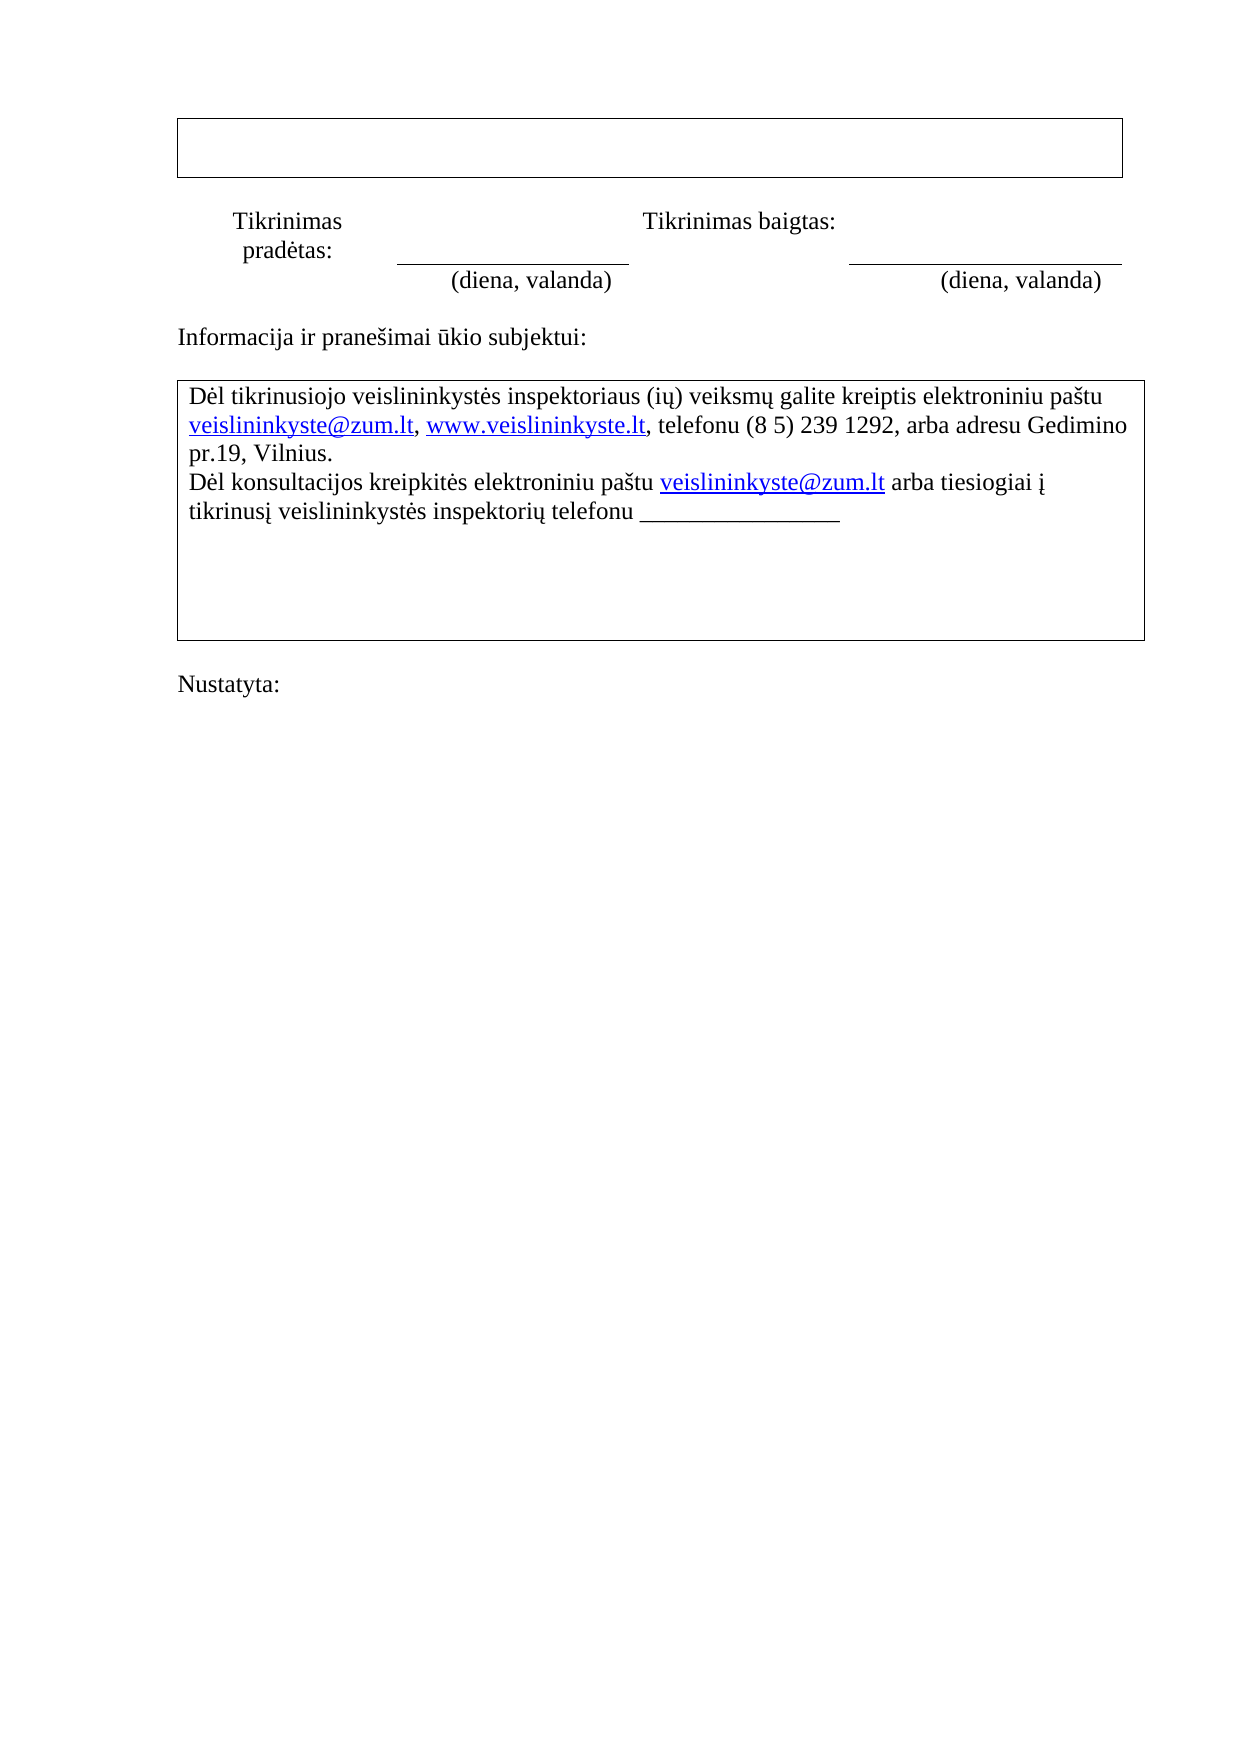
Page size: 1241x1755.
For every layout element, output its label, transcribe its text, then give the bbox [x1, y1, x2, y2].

table_header [178, 119, 1122, 177]
table_header Dėl tikrinusiojo veislininkystės inspektoriaus (ių) veiksmų galite kreiptis elektroniniu paštu veislininkyste@zum.lt, www.veislininkyste.lt, telefonu (8 5) 239 1292, arba adresu Gedimino pr.19, Vilnius. Dėl konsultacijos kreipkitės elektroniniu paštu veislininkyste@zum.lt arba tiesiogiai į tikrinusį veislininkystės inspektorių telefonu ________________ [178, 381, 1144, 640]
table_header [397, 206, 629, 264]
table_header [849, 206, 1122, 264]
table_header Tikrinimas baigtas: [629, 206, 849, 264]
table_header Tikrinimas pradėtas: [177, 206, 397, 264]
text Informacija ir pranešimai ūkio subjektui: [177, 322, 1122, 351]
text (diena, valanda) (diena, valanda) [177, 265, 1122, 294]
text Nustatyta: [177, 669, 1122, 698]
